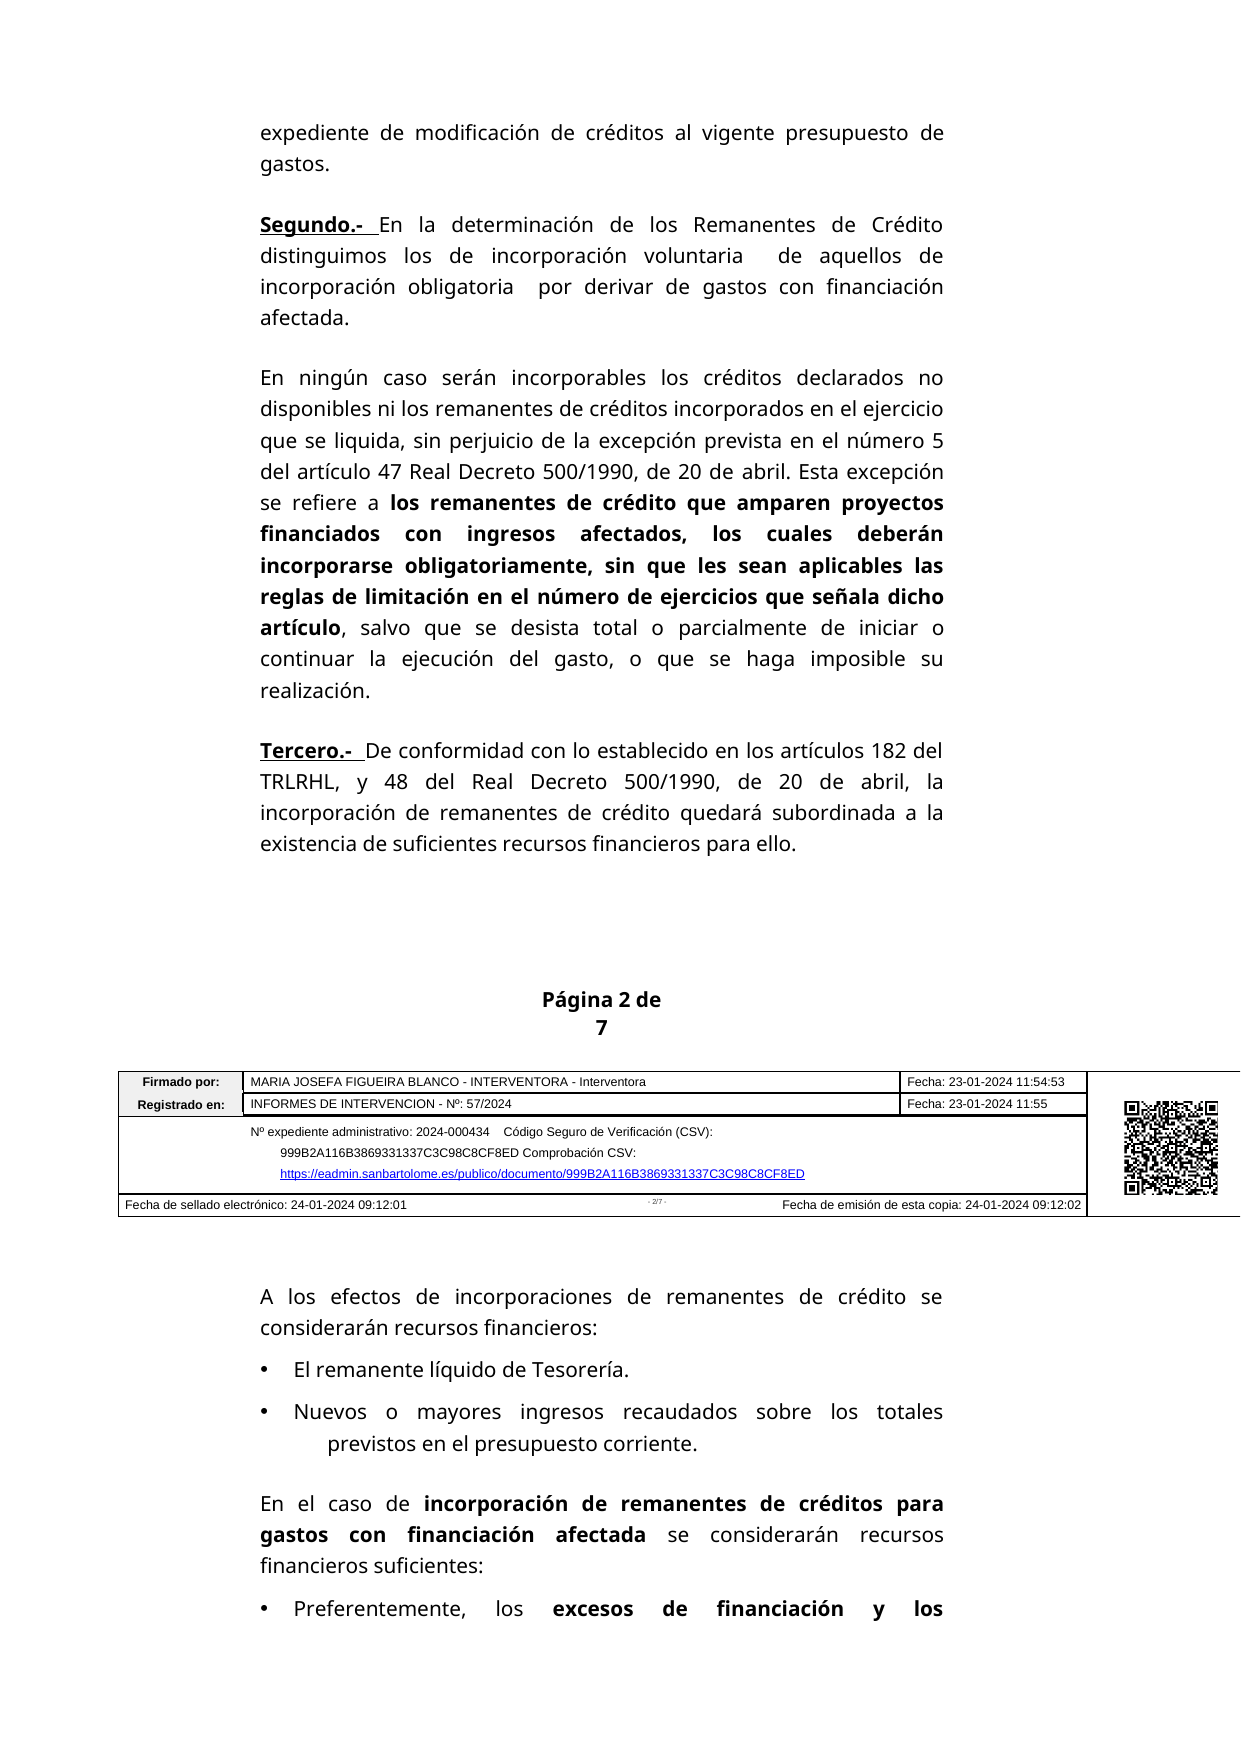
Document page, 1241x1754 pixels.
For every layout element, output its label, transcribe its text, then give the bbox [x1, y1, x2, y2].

text Página 2 de 7 [536, 985, 667, 1042]
table_cell Fecha de sellado electrónico: 24-01-2024 09:12:01 - 2/7 - Fecha de emisión de esta copia: 24-01-2024 09:12:02 [119, 1195, 1086, 1216]
table_cell Nº expediente administrativo: 2024-000434 Código Seguro de Verificación (CSV): 999B2A116B3869331337C3C98C8CF8ED Comprobación CSV: https://eadmin.sanbartolome.es/publico/documento/999B2A116B3869331337C3C98C8CF8ED [119, 1117, 1086, 1193]
table_header Fecha: 23-01-2024 11:54:53 [901, 1072, 1086, 1092]
text Segundo.- En la determinación de los Remanentes de Crédito distinguimos los de incorporación voluntaria de aquellos de incorporación obligatoria por derivar de gastos con financiación afectada. [260, 210, 944, 332]
text expediente de modificación de créditos al vigente presupuesto de gastos. [260, 118, 944, 178]
list El remanente líquido de Tesorería. [260, 1356, 1122, 1384]
table_header MARIA JOSEFA FIGUEIRA BLANCO - INTERVENTORA - Interventora [244, 1072, 899, 1092]
list Preferentemente, los excesos de financiación y los [260, 1594, 944, 1623]
table_cell INFORMES DE INTERVENCION - Nº: 57/2024 [244, 1094, 899, 1114]
text A los efectos de incorporaciones de remanentes de crédito se considerarán recursos financieros: [260, 1282, 944, 1341]
text Tercero.- De conformidad con lo establecido en los artículos 182 del TRLRHL, y 48 del Real Decreto 500/1990, de 20 de abril, la incorporación de remanentes de crédito quedará subordinada a la existencia de suficientes recursos financieros para ello. [260, 736, 944, 858]
table_header [1088, 1072, 1240, 1216]
table_cell Fecha: 23-01-2024 11:55 [901, 1094, 1086, 1114]
table_header Firmado por: [119, 1072, 242, 1090]
text En el caso de incorporación de remanentes de créditos para gastos con financiación afectada se considerarán recursos financieros suficientes: [260, 1489, 944, 1580]
text En ningún caso serán incorporables los créditos declarados no disponibles ni los remanentes de créditos incorporados en el ejercicio que se liquida, sin perjuicio de la excepción prevista en el número 5 del artículo 47 Real Decreto 500/1990, de 20 de abril. Esta excepción se refiere a los remanentes de crédito que amparen proyectos financiados con ingresos afectados, los cuales deberán incorporarse obligatoriamente, sin que les sean aplicables las reglas de limitación en el número de ejercicios que señala dicho artículo, salvo que se desista total o parcialmente de iniciar o continuar la ejecución del gasto, o que se haga imposible su realización. [260, 363, 944, 704]
table_cell Registrado en: [119, 1096, 242, 1112]
list Nuevos o mayores ingresos recaudados sobre los totales previstos en el presupuesto corriente. [260, 1397, 944, 1457]
